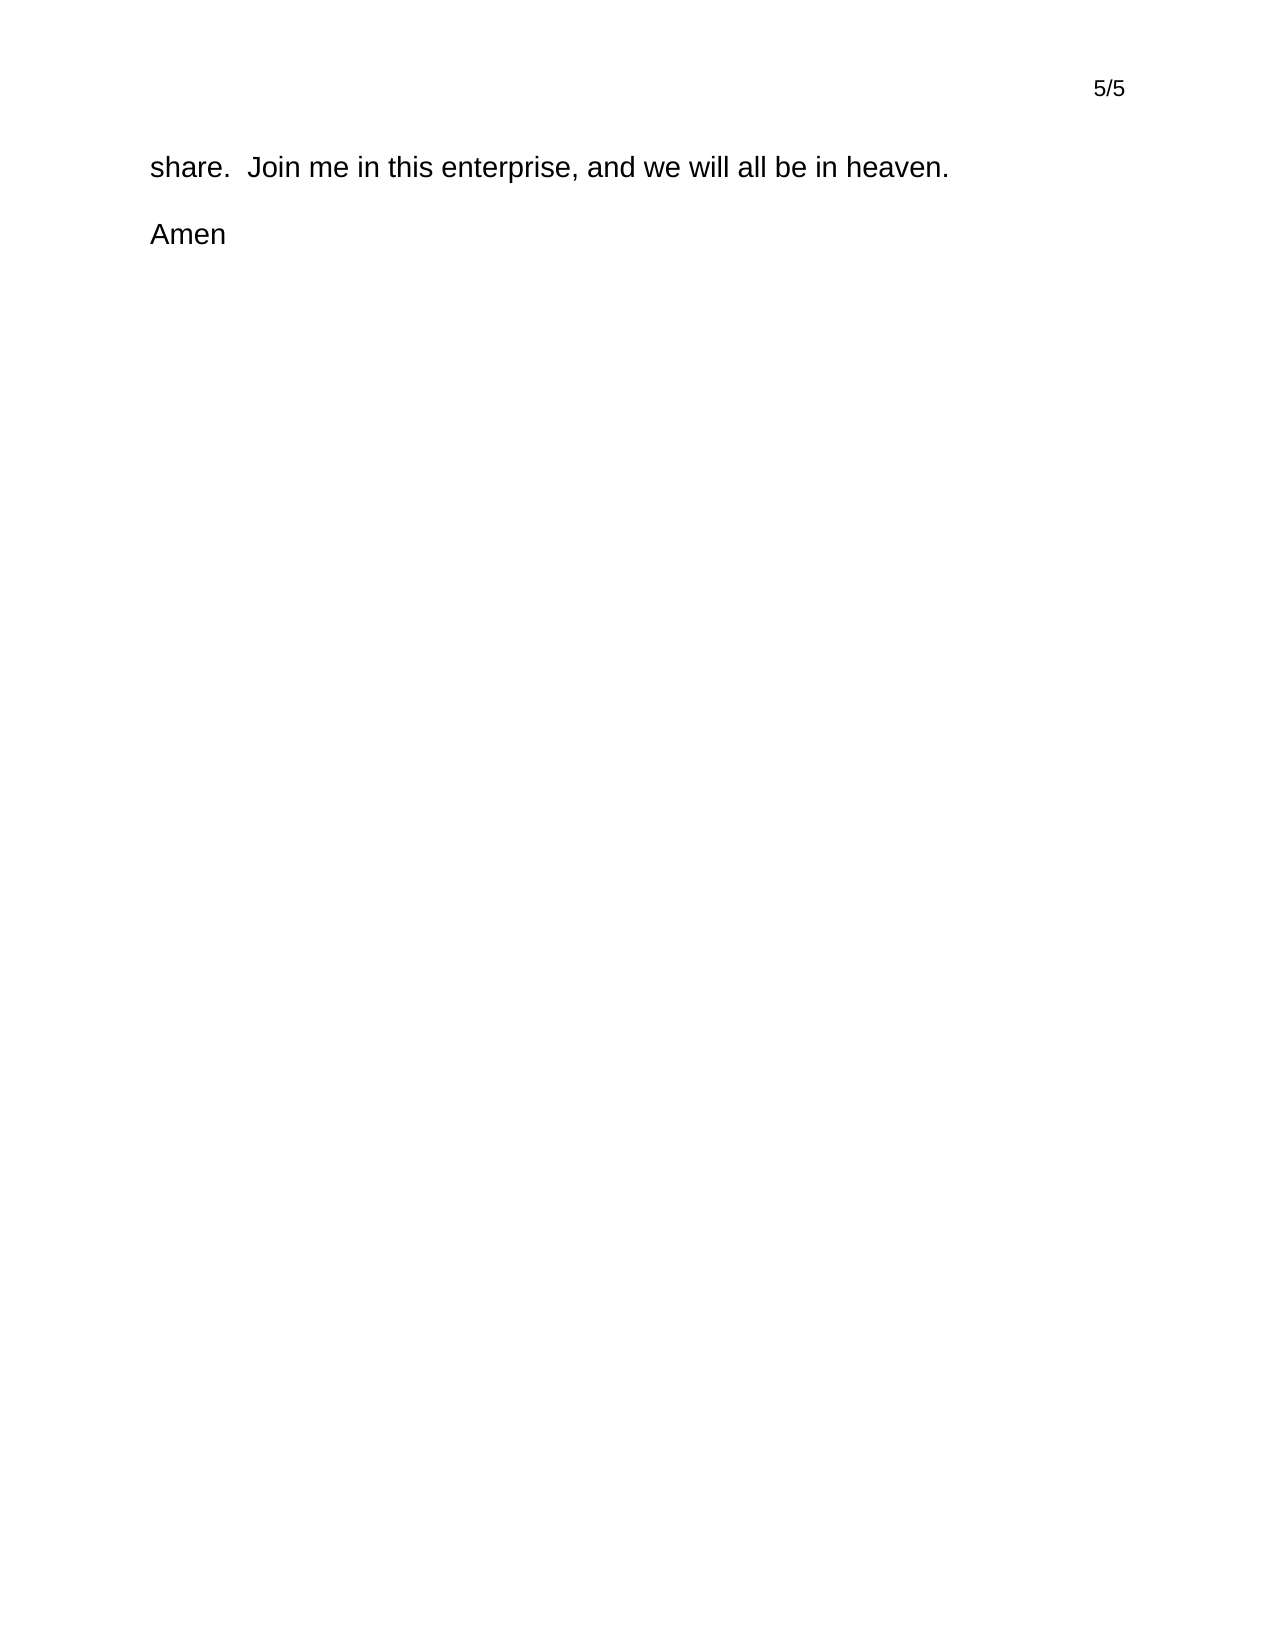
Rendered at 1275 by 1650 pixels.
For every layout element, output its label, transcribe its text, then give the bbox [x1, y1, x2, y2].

text share. Join me in this enterprise, and we will all be in heaven. [150, 150, 1125, 183]
text Amen [150, 217, 1125, 251]
